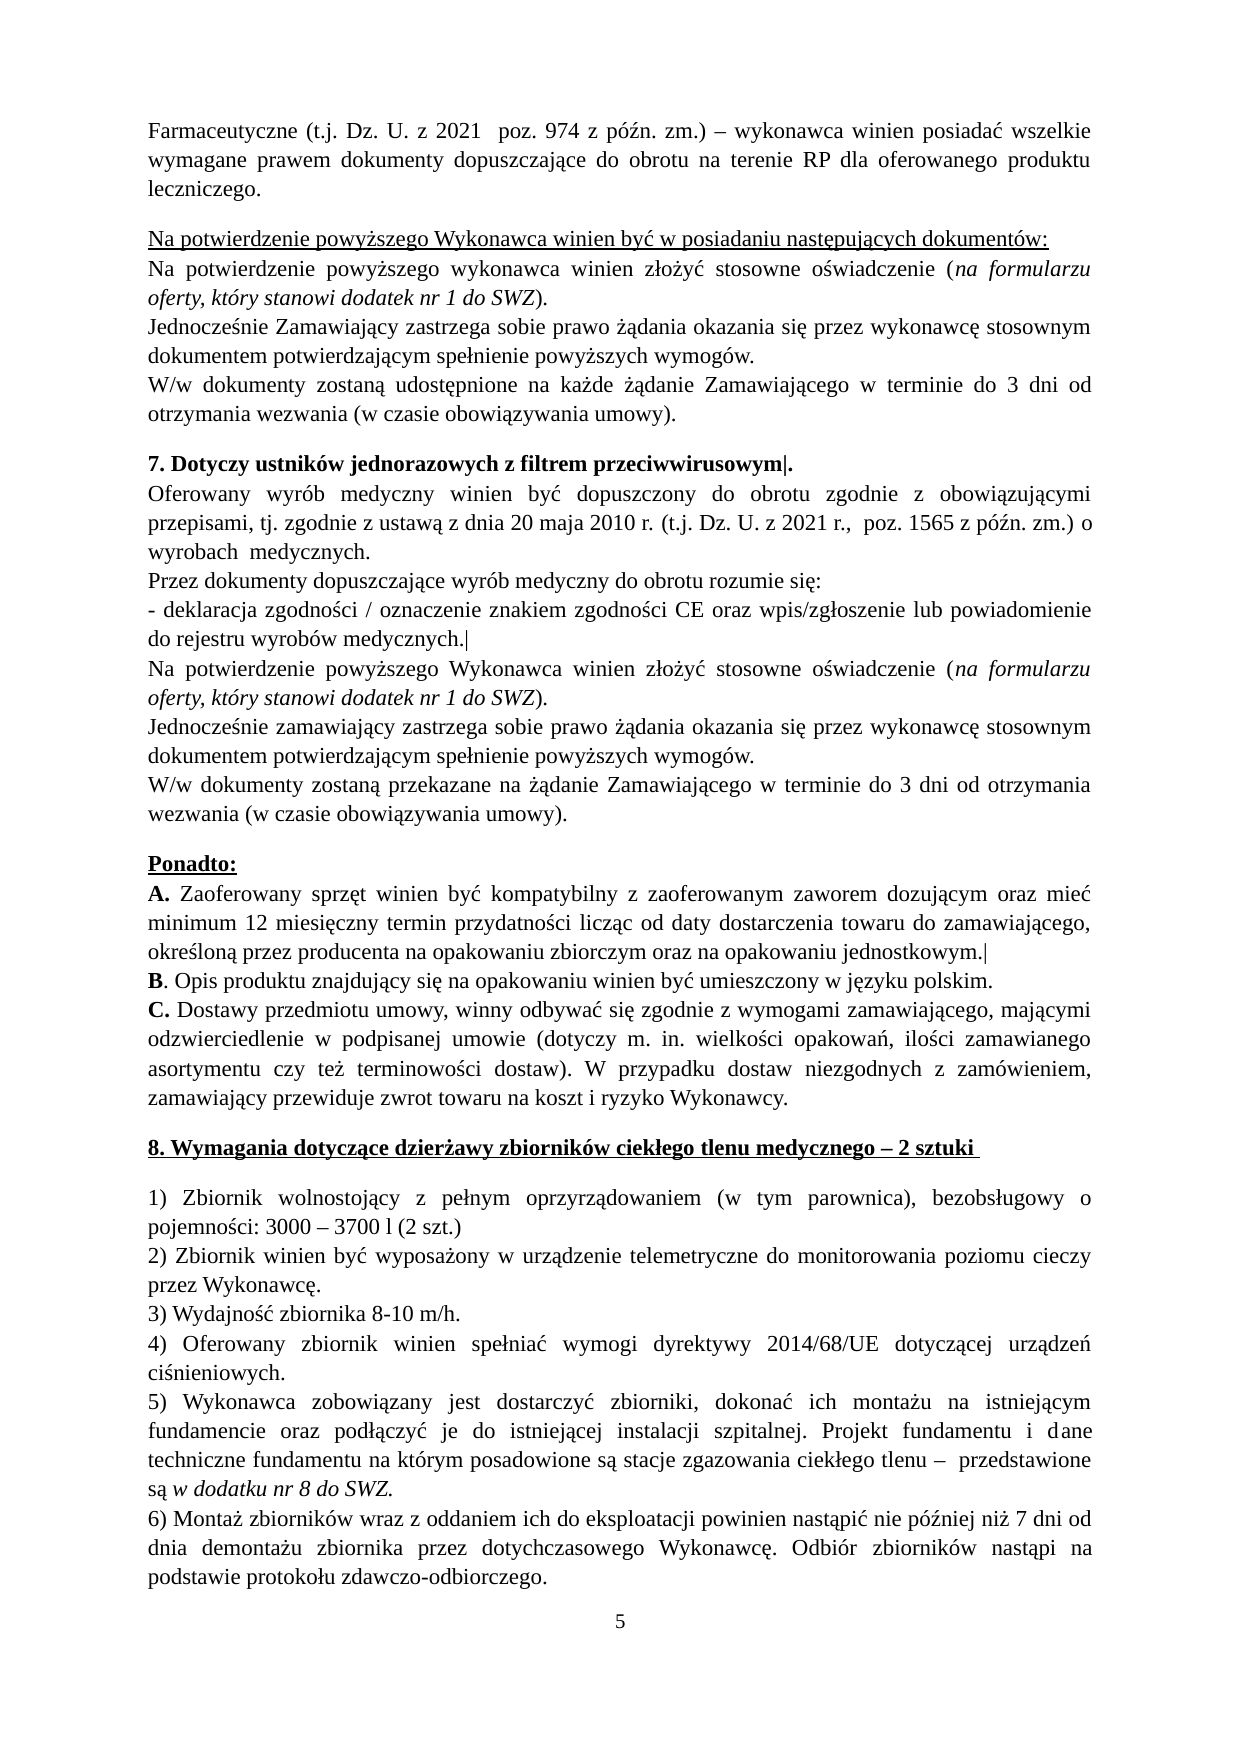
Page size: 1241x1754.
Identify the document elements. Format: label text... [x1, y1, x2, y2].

text Ponadto: A. Zaoferowany sprzęt winien być kompatybilny z zaoferowanym zaworem dozującym oraz mieć minimum 12 miesięczny termin przydatności licząc od daty dostarczenia towaru do zamawiającego, określoną przez producenta na opakowaniu zbiorczym oraz na opakowaniu jednostkowym.| B. Opis produktu znajdujący się na opakowaniu winien być umieszczony w języku polskim. C. Dostawy przedmiotu umowy, winny odbywać się zgodnie z wymogami zamawiającego, mającymi odzwierciedlenie w podpisanej umowie (dotyczy m. in. wielkości opakowań, ilości zamawianego asortymentu czy też terminowości dostaw). W przypadku dostaw niezgodnych z zamówieniem, zamawiający przewiduje zwrot towaru na koszt i ryzyko Wykonawcy. [148, 851, 1093, 1110]
text 1) Zbiornik wolnostojący z pełnym oprzyrządowaniem (w tym parownica), bezobsługowy o pojemności: 3000 – 3700 l (2 szt.) 2) Zbiornik winien być wyposażony w urządzenie telemetryczne do monitorowania poziomu cieczy przez Wykonawcę. 3) Wydajność zbiornika 8-10 m/h. 4) Oferowany zbiornik winien spełniać wymogi dyrektywy 2014/68/UE dotyczącej urządzeń ciśnieniowych. 5) Wykonawca zobowiązany jest dostarczyć zbiorniki, dokonać ich montażu na istniejącym fundamencie oraz podłączyć je do istniejącej instalacji szpitalnej. Projekt fundamentu i dane techniczne fundamentu na którym posadowione są stacje zgazowania ciekłego tlenu – przedstawione są w dodatku nr 8 do SWZ. 6) Montaż zbiorników wraz z oddaniem ich do eksploatacji powinien nastąpić nie później niż 7 dni od dnia demontażu zbiornika przez dotychczasowego Wykonawcę. Odbiór zbiorników nastąpi na podstawie protokołu zdawczo-odbiorczego. [148, 1185, 1093, 1589]
text 8. Wymagania dotyczące dzierżawy zbiorników ciekłego tlenu medycznego – 2 sztuki [148, 1135, 1093, 1160]
text Na potwierdzenie powyższego Wykonawca winien być w posiadaniu następujących dokumentów: Na potwierdzenie powyższego wykonawca winien złożyć stosowne oświadczenie (na formularzu oferty, który stanowi dodatek nr 1 do SWZ). Jednocześnie Zamawiający zastrzega sobie prawo żądania okazania się przez wykonawcę stosownym dokumentem potwierdzającym spełnienie powyższych wymogów. W/w dokumenty zostaną udostępnione na każde żądanie Zamawiającego w terminie do 3 dni od otrzymania wezwania (w czasie obowiązywania umowy). [148, 226, 1093, 427]
text 7. Dotyczy ustników jednorazowych z filtrem przeciwwirusowym|. Oferowany wyrób medyczny winien być dopuszczony do obrotu zgodnie z obowiązującymi przepisami, tj. zgodnie z ustawą z dnia 20 maja 2010 r. (t.j. Dz. U. z 2021 r., poz. 1565 z późn. zm.) o wyrobach medycznych. Przez dokumenty dopuszczające wyrób medyczny do obrotu rozumie się: - deklaracja zgodności / oznaczenie znakiem zgodności CE oraz wpis/zgłoszenie lub powiadomienie do rejestru wyrobów medycznych.| Na potwierdzenie powyższego Wykonawca winien złożyć stosowne oświadczenie (na formularzu oferty, który stanowi dodatek nr 1 do SWZ). Jednocześnie zamawiający zastrzega sobie prawo żądania okazania się przez wykonawcę stosownym dokumentem potwierdzającym spełnienie powyższych wymogów. W/w dokumenty zostaną przekazane na żądanie Zamawiającego w terminie do 3 dni od otrzymania wezwania (w czasie obowiązywania umowy). [148, 451, 1093, 827]
text Farmaceutyczne (t.j. Dz. U. z 2021 poz. 974 z późn. zm.) – wykonawca winien posiadać wszelkie wymagane prawem dokumenty dopuszczające do obrotu na terenie RP dla oferowanego produktu leczniczego. [148, 118, 1093, 202]
